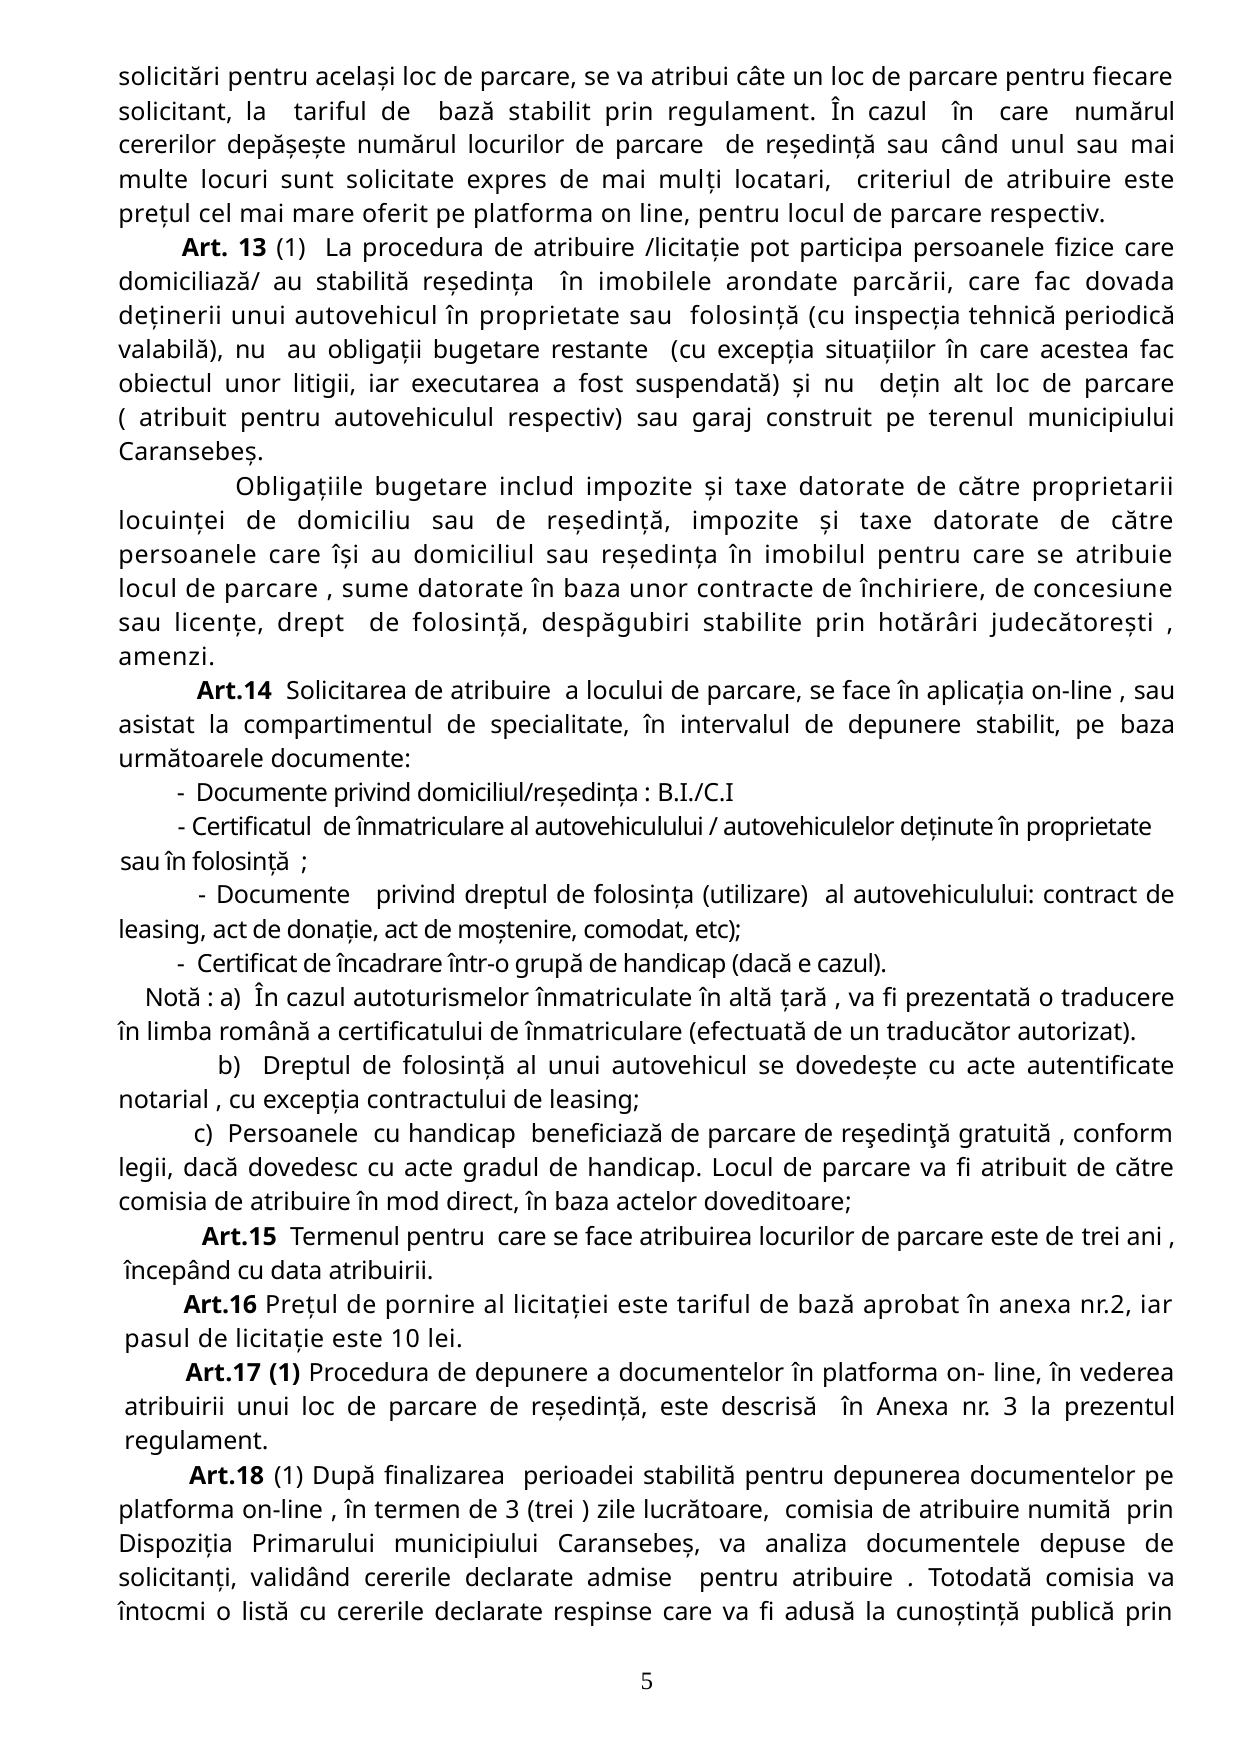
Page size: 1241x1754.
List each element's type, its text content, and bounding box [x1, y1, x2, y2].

text - Documente privind domiciliul/reşedinţa : B.I./C.I [118, 775, 1175, 809]
text - Certificat de încadrare într-o grupă de handicap (dacă e cazul). [118, 945, 1175, 979]
text Art.17 (1) Procedura de depunere a documentelor în platforma on- line, în vederea atribuirii unui loc de parcare de reședință, este descrisă în Anexa nr. 3 la prezentul regulament. [89, 1355, 1175, 1457]
text Art.18 (1) După finalizarea perioadei stabilită pentru depunerea documentelor pe platforma on-line , în termen de 3 (trei ) zile lucrătoare, comisia de atribuire numită prin Dispoziția Primarului municipiului Caransebeș, va analiza documentele depuse de solicitanți, validând cererile declarate admise pentru atribuire . Totodată comisia va întocmi o listă cu cererile declarate respinse care va fi adusă la cunoștință publică prin [118, 1457, 1175, 1628]
text - Documente privind dreptul de folosinţa (utilizare) al autovehiculului: contract de leasing, act de donaţie, act de moştenire, comodat, etc); [118, 877, 1175, 945]
text c) Persoanele cu handicap beneficiază de parcare de reşedinţă gratuită , conform legii, dacă dovedesc cu acte gradul de handicap. Locul de parcare va fi atribuit de către comisia de atribuire în mod direct, în baza actelor doveditoare; [118, 1116, 1175, 1218]
text Art.15 Termenul pentru care se face atribuirea locurilor de parcare este de trei ani , începând cu data atribuirii. [89, 1218, 1175, 1286]
text Art. 13 (1) La procedura de atribuire /licitaţie pot participa persoanele fizice care domiciliază/ au stabilită reşedinţa în imobilele arondate parcării, care fac dovada deţinerii unui autovehicul în proprietate sau folosinţă (cu inspecţia tehnică periodică valabilă), nu au obligații bugetare restante (cu excepția situațiilor în care acestea fac obiectul unor litigii, iar executarea a fost suspendată) şi nu deţin alt loc de parcare ( atribuit pentru autovehiculul respectiv) sau garaj construit pe terenul municipiului Caransebeş. [118, 229, 1175, 468]
text Notă : a) În cazul autoturismelor înmatriculate în altă ţară , va fi prezentată o traducere în limba română a certificatului de înmatriculare (efectuată de un traducător autorizat). [118, 979, 1175, 1047]
text - Certificatul de înmatriculare al autovehiculului / autovehiculelor deţinute în proprietate sau în folosinţă ; [120, 809, 1175, 877]
text solicitări pentru acelaşi loc de parcare, se va atribui câte un loc de parcare pentru fiecare solicitant, la tariful de bază stabilit prin regulament. În cazul în care numărul cererilor depăşeşte numărul locurilor de parcare de reşedinţă sau când unul sau mai multe locuri sunt solicitate expres de mai mulţi locatari, criteriul de atribuire este prețul cel mai mare oferit pe platforma on line, pentru locul de parcare respectiv. [118, 59, 1175, 229]
text Art.14 Solicitarea de atribuire a locului de parcare, se face în aplicația on-line , sau asistat la compartimentul de specialitate, în intervalul de depunere stabilit, pe baza următoarele documente: [118, 673, 1175, 775]
text Art.16 Prețul de pornire al licitației este tariful de bază aprobat în anexa nr.2, iar pasul de licitație este 10 lei. [89, 1287, 1175, 1355]
text Obligațiile bugetare includ impozite și taxe datorate de către proprietarii locuinței de domiciliu sau de reședință, impozite și taxe datorate de către persoanele care își au domiciliul sau reședința în imobilul pentru care se atribuie locul de parcare , sume datorate în baza unor contracte de închiriere, de concesiune sau licențe, drept de folosință, despăgubiri stabilite prin hotărâri judecătorești , amenzi. [118, 468, 1175, 673]
text b) Dreptul de folosinţă al unui autovehicul se dovedeşte cu acte autentificate notarial , cu excepţia contractului de leasing; [118, 1047, 1175, 1116]
